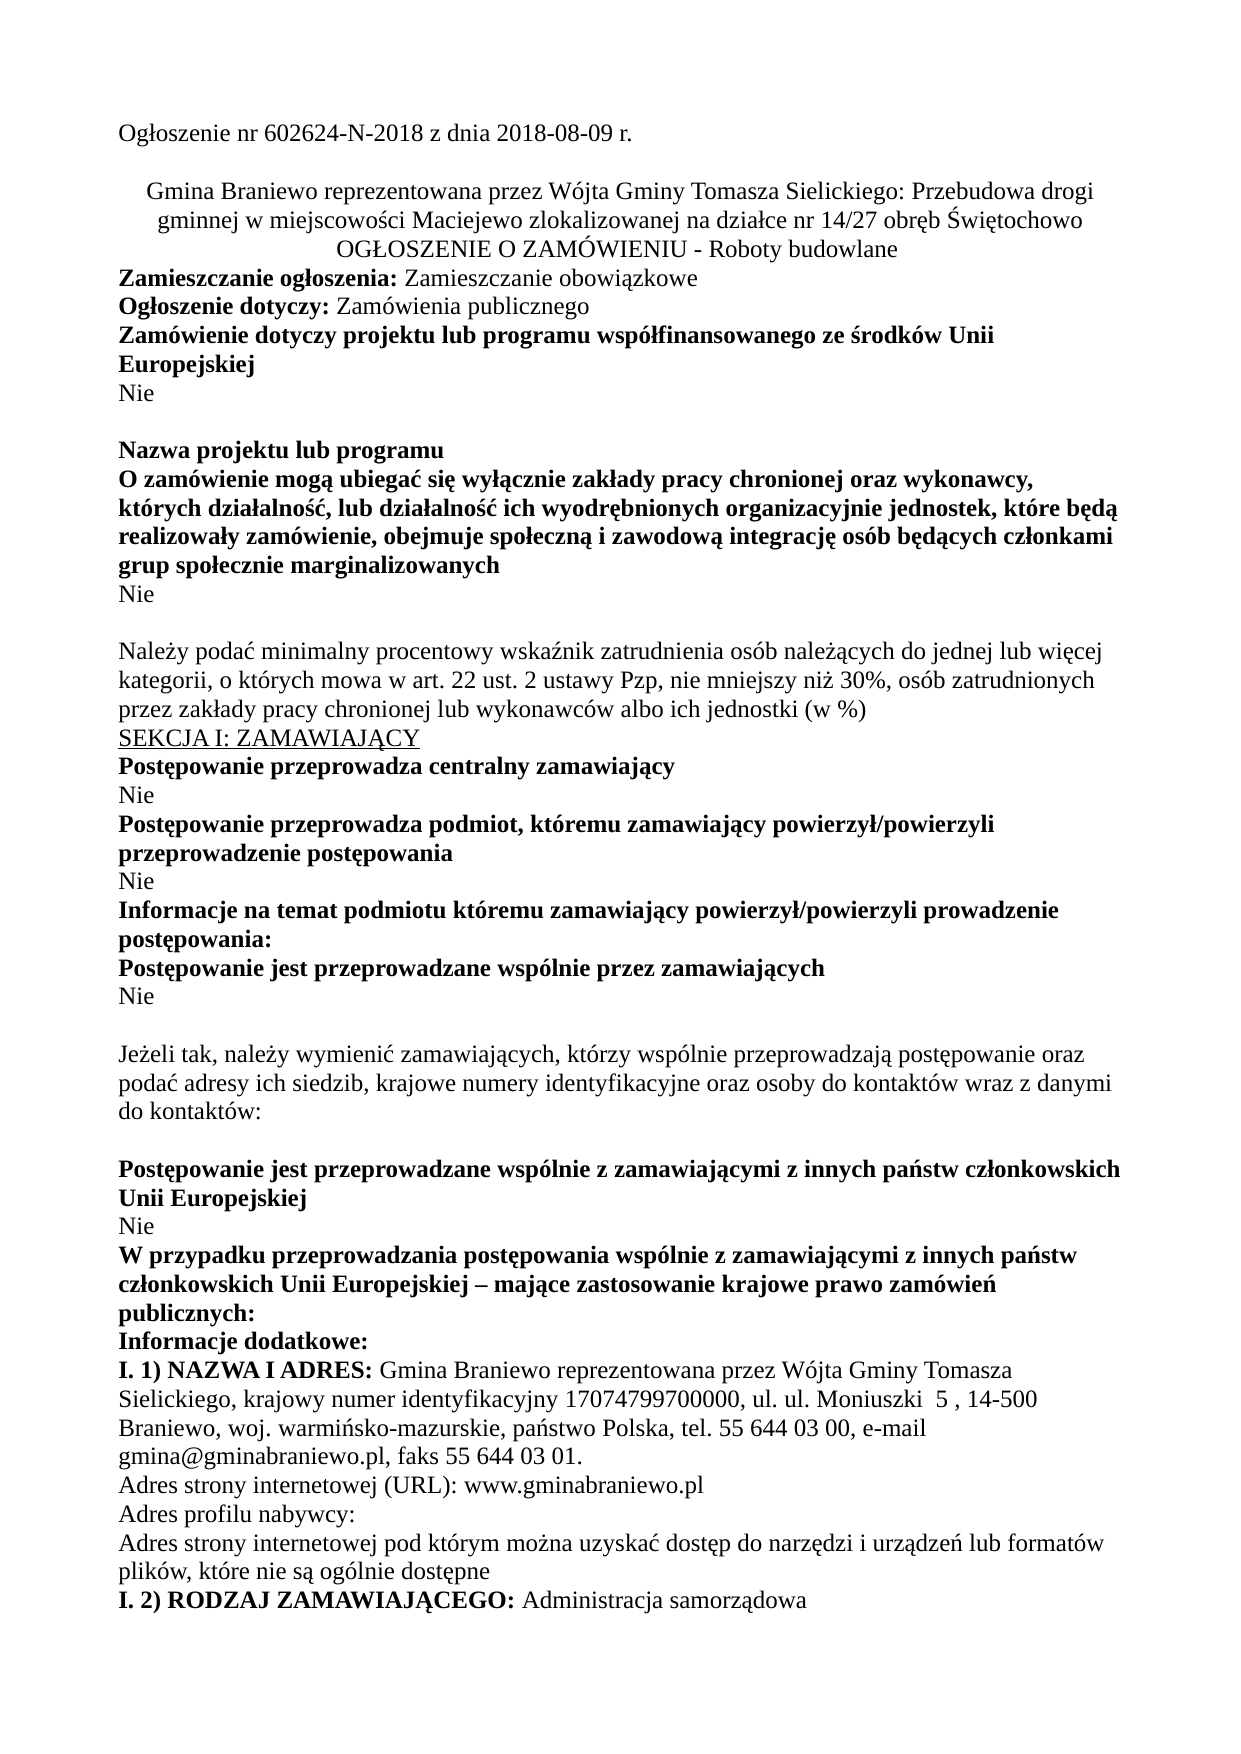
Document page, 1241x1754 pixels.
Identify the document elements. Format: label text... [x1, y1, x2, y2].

text Nie [118, 579, 1122, 608]
text Nazwa projektu lub programu [118, 406, 1122, 464]
text Informacje na temat podmiotu któremu zamawiający powierzył/powierzyli prowadzenie postępowania: Postępowanie jest przeprowadzane wspólnie przez zamawiających [118, 895, 1122, 981]
text Nie [118, 981, 1122, 1010]
text Gmina Braniewo reprezentowana przez Wójta Gminy Tomasza Sielickiego: Przebudowa drogi gminnej w miejscowości Maciejewo zlokalizowanej na działce nr 14/27 obręb Świętochowo OGŁOSZENIE O ZAMÓWIENIU - Roboty budowlane [118, 176, 1122, 263]
text Postępowanie przeprowadza podmiot, któremu zamawiający powierzył/powierzyli przeprowadzenie postępowania [118, 809, 1122, 866]
text SEKCJA I: ZAMAWIAJĄCY [118, 723, 1122, 751]
text W przypadku przeprowadzania postępowania wspólnie z zamawiającymi z innych państw członkowskich Unii Europejskiej – mające zastosowanie krajowe prawo zamówień publicznych: Informacje dodatkowe: [118, 1240, 1122, 1355]
text Nie [118, 1211, 1122, 1240]
text I. 1) NAZWA I ADRES: Gmina Braniewo reprezentowana przez Wójta Gminy Tomasza Sielickiego, krajowy numer identyfikacyjny 17074799700000, ul. ul. Moniuszki 5 , 14-500 Braniewo, woj. warmińsko-mazurskie, państwo Polska, tel. 55 644 03 00, e-mail gmina@gminabraniewo.pl, faks 55 644 03 01. Adres strony internetowej (URL): www.gminabraniewo.pl Adres profilu nabywcy: Adres strony internetowej pod którym można uzyskać dostęp do narzędzi i urządzeń lub formatów plików, które nie są ogólnie dostępne [118, 1355, 1122, 1585]
text Ogłoszenie nr 602624-N-2018 z dnia 2018-08-09 r. [118, 118, 1122, 147]
text Ogłoszenie dotyczy: Zamówienia publicznego [118, 291, 1122, 320]
text Jeżeli tak, należy wymienić zamawiających, którzy wspólnie przeprowadzają postępowanie oraz podać adresy ich siedzib, krajowe numery identyfikacyjne oraz osoby do kontaktów wraz z danymi do kontaktów: Postępowanie jest przeprowadzane wspólnie z zamawiającymi z innych państw członkowskich Unii Europejskiej [118, 1010, 1122, 1211]
text Nie [118, 378, 1122, 406]
text Nie [118, 866, 1122, 895]
text I. 2) RODZAJ ZAMAWIAJĄCEGO: Administracja samorządowa [118, 1585, 1122, 1614]
text Zamieszczanie ogłoszenia: Zamieszczanie obowiązkowe [118, 263, 1122, 291]
text O zamówienie mogą ubiegać się wyłącznie zakłady pracy chronionej oraz wykonawcy, których działalność, lub działalność ich wyodrębnionych organizacyjnie jednostek, które będą realizowały zamówienie, obejmuje społeczną i zawodową integrację osób będących członkami grup społecznie marginalizowanych [118, 464, 1122, 579]
text Zamówienie dotyczy projektu lub programu współfinansowanego ze środków Unii Europejskiej [118, 320, 1122, 378]
text Nie [118, 780, 1122, 809]
text Postępowanie przeprowadza centralny zamawiający [118, 751, 1122, 780]
text Należy podać minimalny procentowy wskaźnik zatrudnienia osób należących do jednej lub więcej kategorii, o których mowa w art. 22 ust. 2 ustawy Pzp, nie mniejszy niż 30%, osób zatrudnionych przez zakłady pracy chronionej lub wykonawców albo ich jednostki (w %) [118, 608, 1122, 723]
